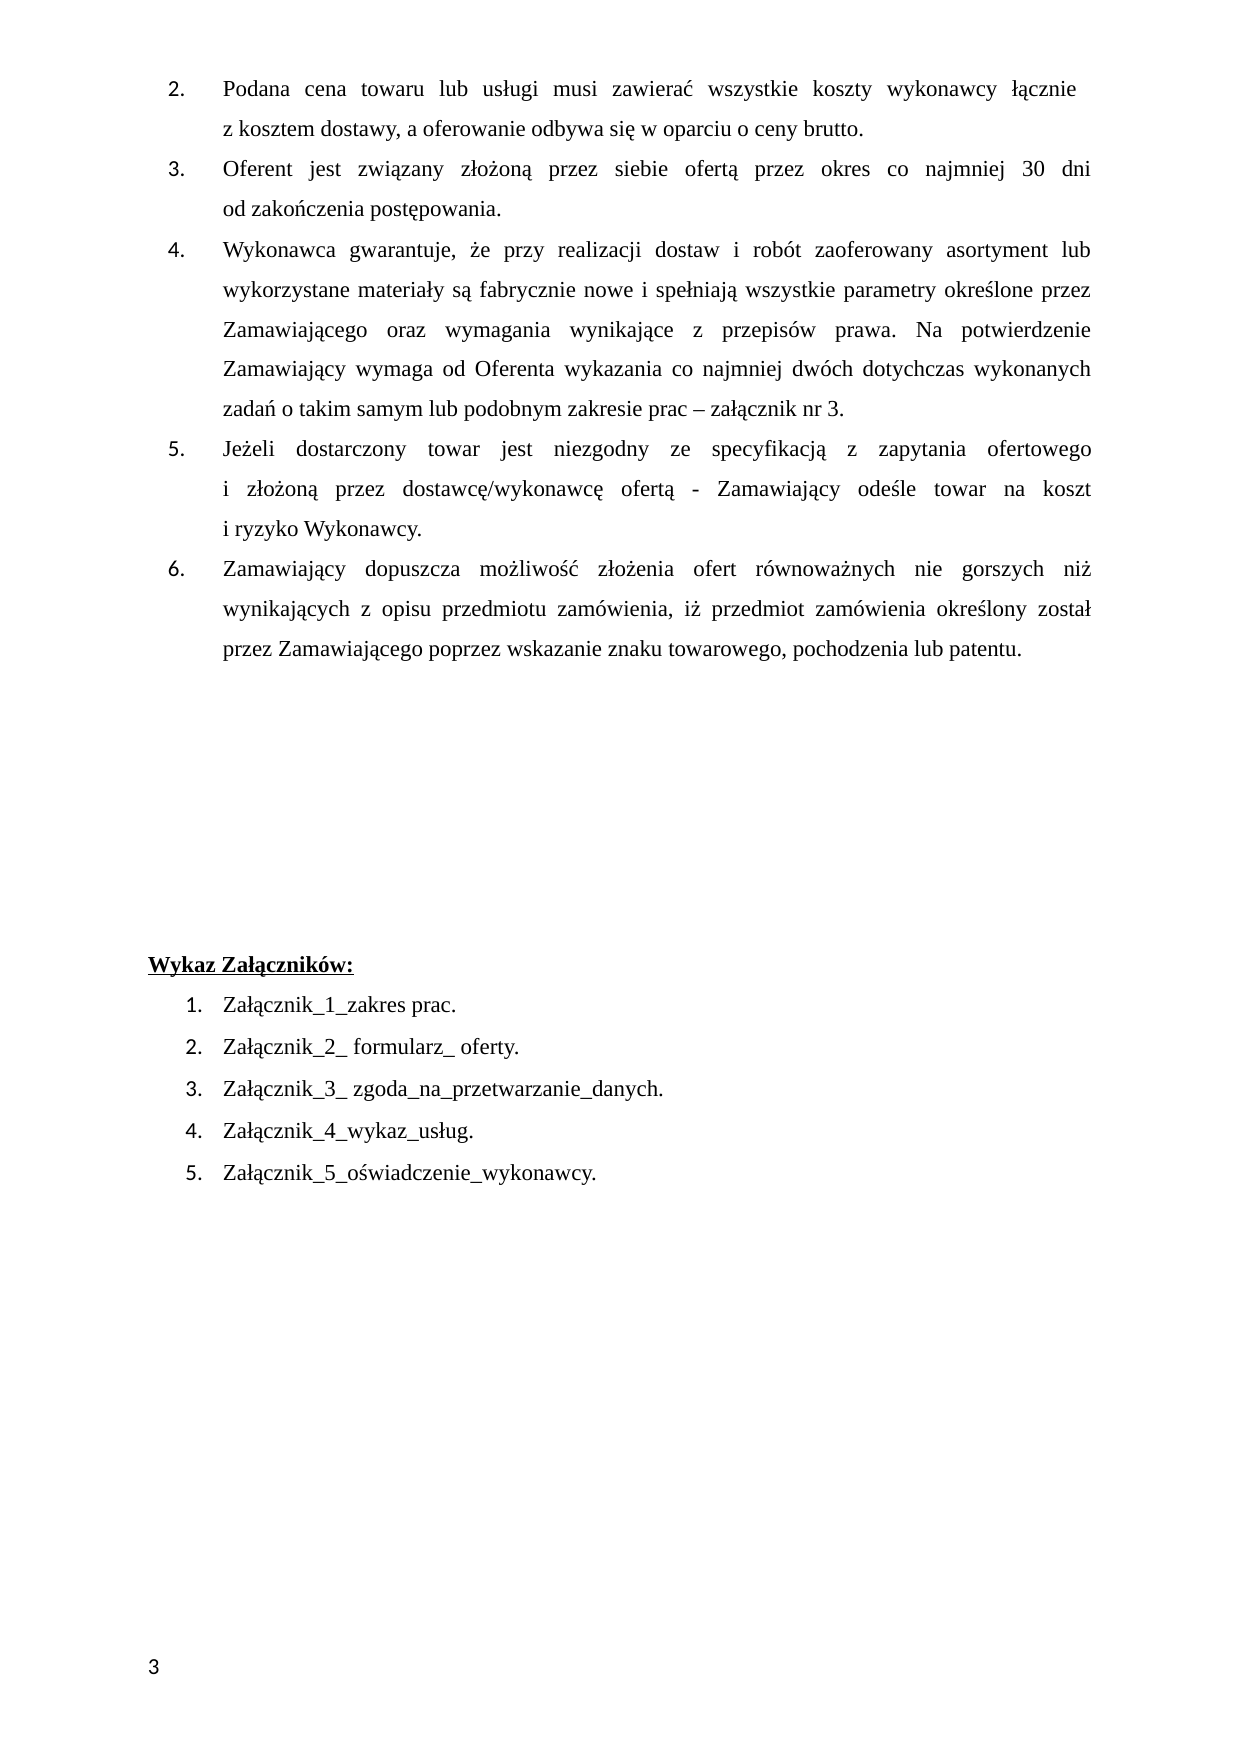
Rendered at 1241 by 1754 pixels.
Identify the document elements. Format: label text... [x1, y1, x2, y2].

list Załącznik_4_wykaz_usług. [185, 1116, 1093, 1144]
list Zamawiający dopuszcza możliwość złożenia ofert równoważnych nie gorszych niż wynikających z opisu przedmiotu zamówienia, iż przedmiot zamówienia określony został przez Zamawiającego poprzez wskazanie znaku towarowego, pochodzenia lub patentu. [185, 554, 1093, 661]
text Wykaz Załączników: [148, 951, 1093, 977]
list Załącznik_5_oświadczenie_wykonawcy. [185, 1158, 1093, 1186]
list Podana cena towaru lub usługi musi zawierać wszystkie koszty wykonawcy łącznie z kosztem dostawy, a oferowanie odbywa się w oparciu o ceny brutto. [185, 74, 1093, 141]
list Jeżeli dostarczony towar jest niezgodny ze specyfikacją z zapytania ofertowego i złożoną przez dostawcę/wykonawcę ofertą - Zamawiający odeśle towar na koszt i ryzyko Wykonawcy. [185, 434, 1093, 541]
list Załącznik_2_ formularz_ oferty. [185, 1032, 1093, 1060]
list Wykonawca gwarantuje, że przy realizacji dostaw i robót zaoferowany asortyment lub wykorzystane materiały są fabrycznie nowe i spełniają wszystkie parametry określone przez Zamawiającego oraz wymagania wynikające z przepisów prawa. Na potwierdzenie Zamawiający wymaga od Oferenta wykazania co najmniej dwóch dotychczas wykonanych zadań o takim samym lub podobnym zakresie prac – załącznik nr 3. [185, 235, 1093, 421]
list Oferent jest związany złożoną przez siebie ofertą przez okres co najmniej 30 dni od zakończenia postępowania. [185, 154, 1093, 222]
list Załącznik_1_zakres prac. [185, 990, 1093, 1018]
list Załącznik_3_ zgoda_na_przetwarzanie_danych. [185, 1074, 1093, 1102]
